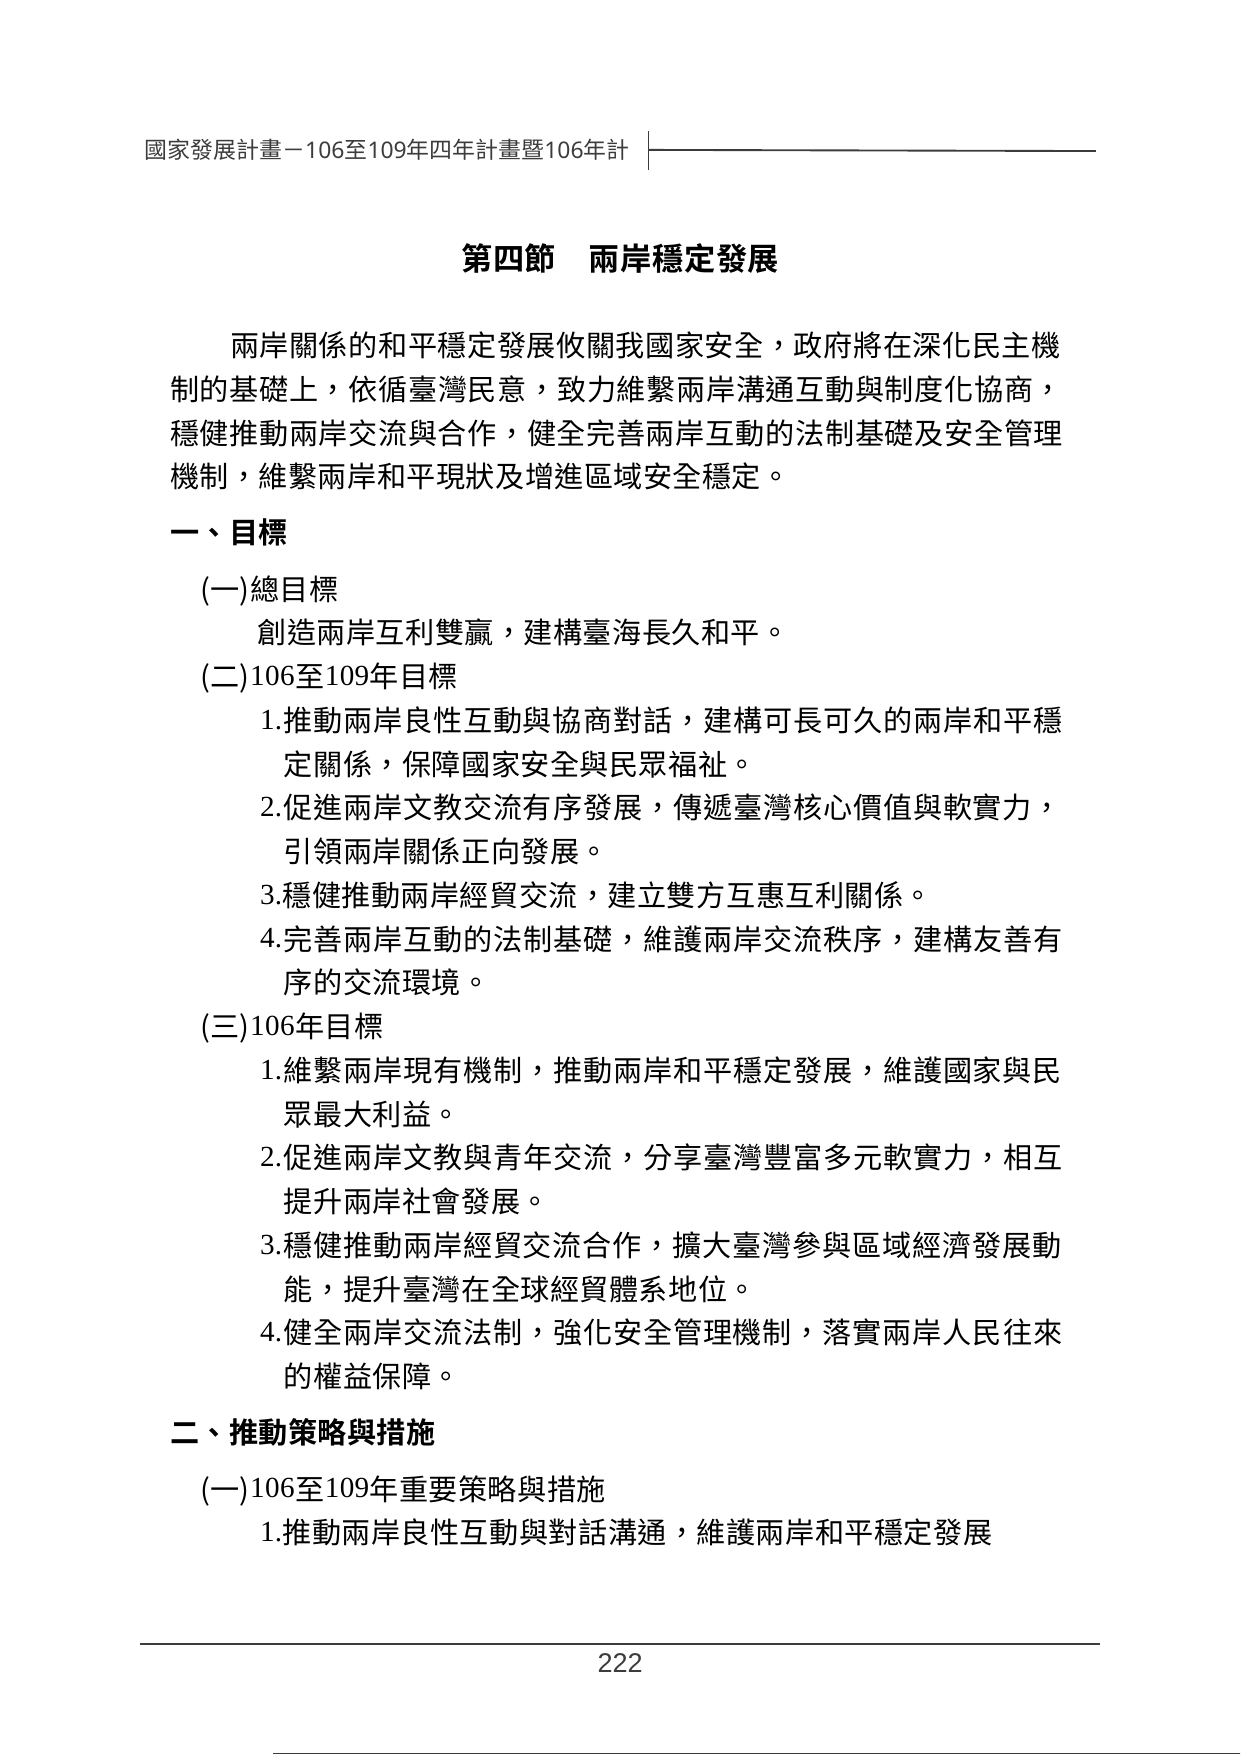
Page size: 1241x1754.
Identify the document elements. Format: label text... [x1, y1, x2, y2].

subtitle 3.穩健推動兩岸經貿交流合作，擴大臺灣參與區域經濟發展動能，提升臺灣在全球經貿體系地位。 [260, 1222, 1063, 1309]
subtitle 3.穩健推動兩岸經貿交流，建立雙方互惠互利關係。 [260, 872, 1063, 915]
subtitle 2.促進兩岸文教交流有序發展，傳遞臺灣核心價值與軟實力，引領兩岸關係正向發展。 [260, 784, 1063, 872]
subtitle 一、目標 [170, 509, 1063, 553]
subtitle 1.維繫兩岸現有機制，推動兩岸和平穩定發展，維護國家與民眾最大利益。 [260, 1047, 1063, 1134]
text 創造兩岸互利雙贏，建構臺海長久和平。 [257, 609, 1063, 653]
subtitle 1.推動兩岸良性互動與協商對話，建構可長可久的兩岸和平穩定關係，保障國家安全與民眾福祉。 [260, 697, 1063, 784]
text 兩岸關係的和平穩定發展攸關我國家安全，政府將在深化民主機制的基礎上，依循臺灣民意，致力維繫兩岸溝通互動與制度化協商，穩健推動兩岸交流與合作，健全完善兩岸互動的法制基礎及安全管理機制，維繫兩岸和平現狀及增進區域安全穩定。 [170, 322, 1063, 497]
subtitle (一)總目標 [200, 565, 1063, 609]
subtitle (三)106年目標 [200, 1003, 1063, 1047]
subtitle 第四節 兩岸穩定發展 [177, 236, 1063, 278]
subtitle (一)106至109年重要策略與措施 [200, 1465, 1063, 1509]
subtitle 4.健全兩岸交流法制，強化安全管理機制，落實兩岸人民往來的權益保障。 [260, 1309, 1063, 1397]
subtitle 4.完善兩岸互動的法制基礎，維護兩岸交流秩序，建構友善有序的交流環境。 [260, 915, 1063, 1003]
subtitle 2.促進兩岸文教與青年交流，分享臺灣豐富多元軟實力，相互提升兩岸社會發展。 [260, 1134, 1063, 1222]
subtitle 二、推動策略與措施 [170, 1409, 1063, 1453]
subtitle 1.推動兩岸良性互動與對話溝通，維護兩岸和平穩定發展 [260, 1509, 1063, 1553]
subtitle (二)106至109年目標 [200, 653, 1063, 697]
